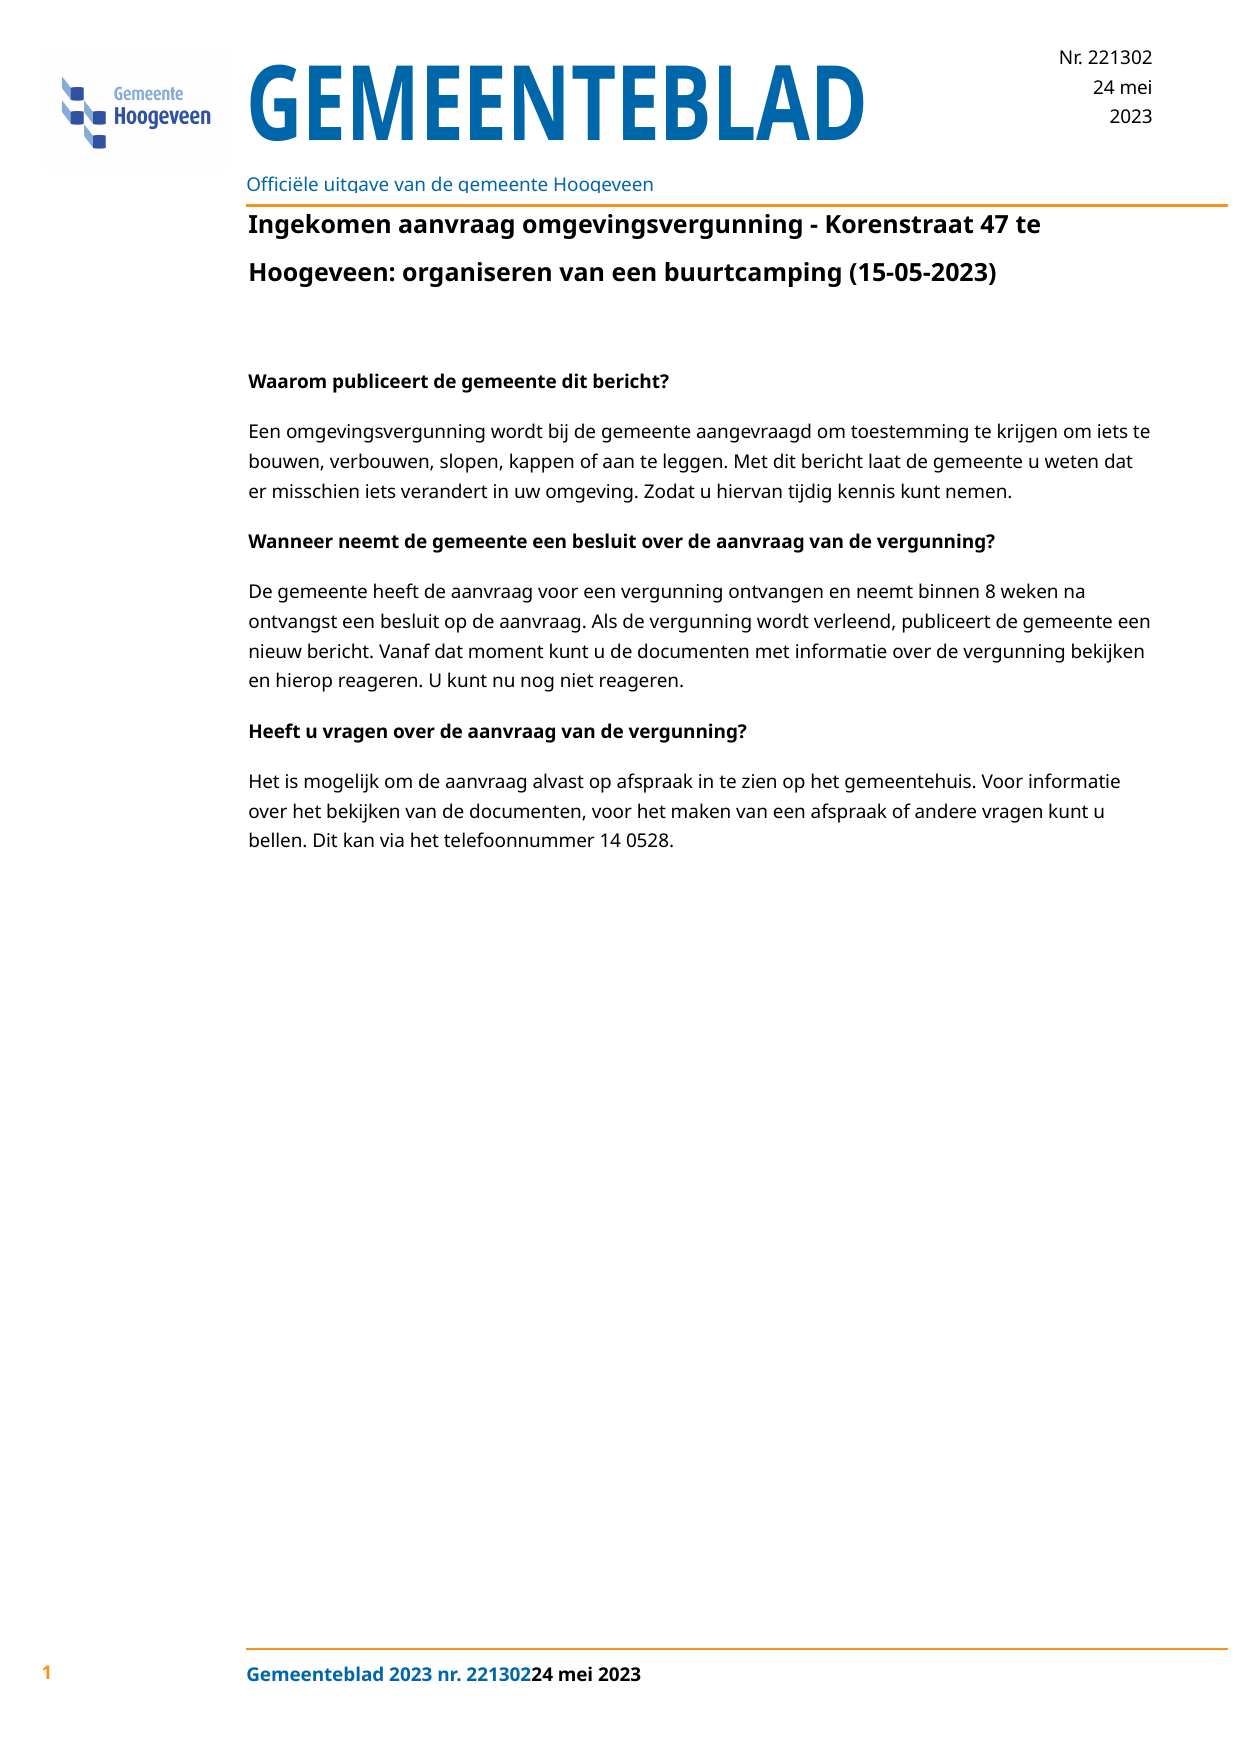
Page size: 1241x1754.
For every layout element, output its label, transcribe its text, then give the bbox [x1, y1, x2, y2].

text Waarom publiceert de gemeente dit bericht? [248, 368, 1152, 394]
text De gemeente heeft de aanvraag voor een vergunning ontvangen en neemt binnen 8 weken na ontvangst een besluit op de aanvraag. Als de vergunning wordt verleend, publiceert de gemeente een nieuw bericht. Vanaf dat moment kunt u de documenten met informatie over de vergunning bekijken en hierop reageren. U kunt nu nog niet reageren. [248, 579, 1152, 693]
text Ingekomen aanvraag omgevingsvergunning - Korenstraat 47 te Hoogeveen: organiseren van een buurtcamping (15-05-2023) [248, 207, 1152, 288]
picture [41, 47, 231, 172]
text Het is mogelijk om de aanvraag alvast op afspraak in te zien op het gemeentehuis. Voor informatie over het bekijken van de documenten, voor het maken van een afspraak of andere vragen kunt u bellen. Dit kan via het telefoonnummer 14 0528. [248, 768, 1152, 853]
text Heeft u vragen over de aanvraag van de vergunning? [248, 718, 1152, 744]
text Wanneer neemt de gemeente een besluit over de aanvraag van de vergunning? [248, 528, 1152, 554]
text Een omgevingsvergunning wordt bij de gemeente aangevraagd om toestemming te krijgen om iets te bouwen, verbouwen, slopen, kappen of aan te leggen. Met dit bericht laat de gemeente u weten dat er misschien iets verandert in uw omgeving. Zodat u hiervan tijdig kennis kunt nemen. [248, 419, 1152, 504]
